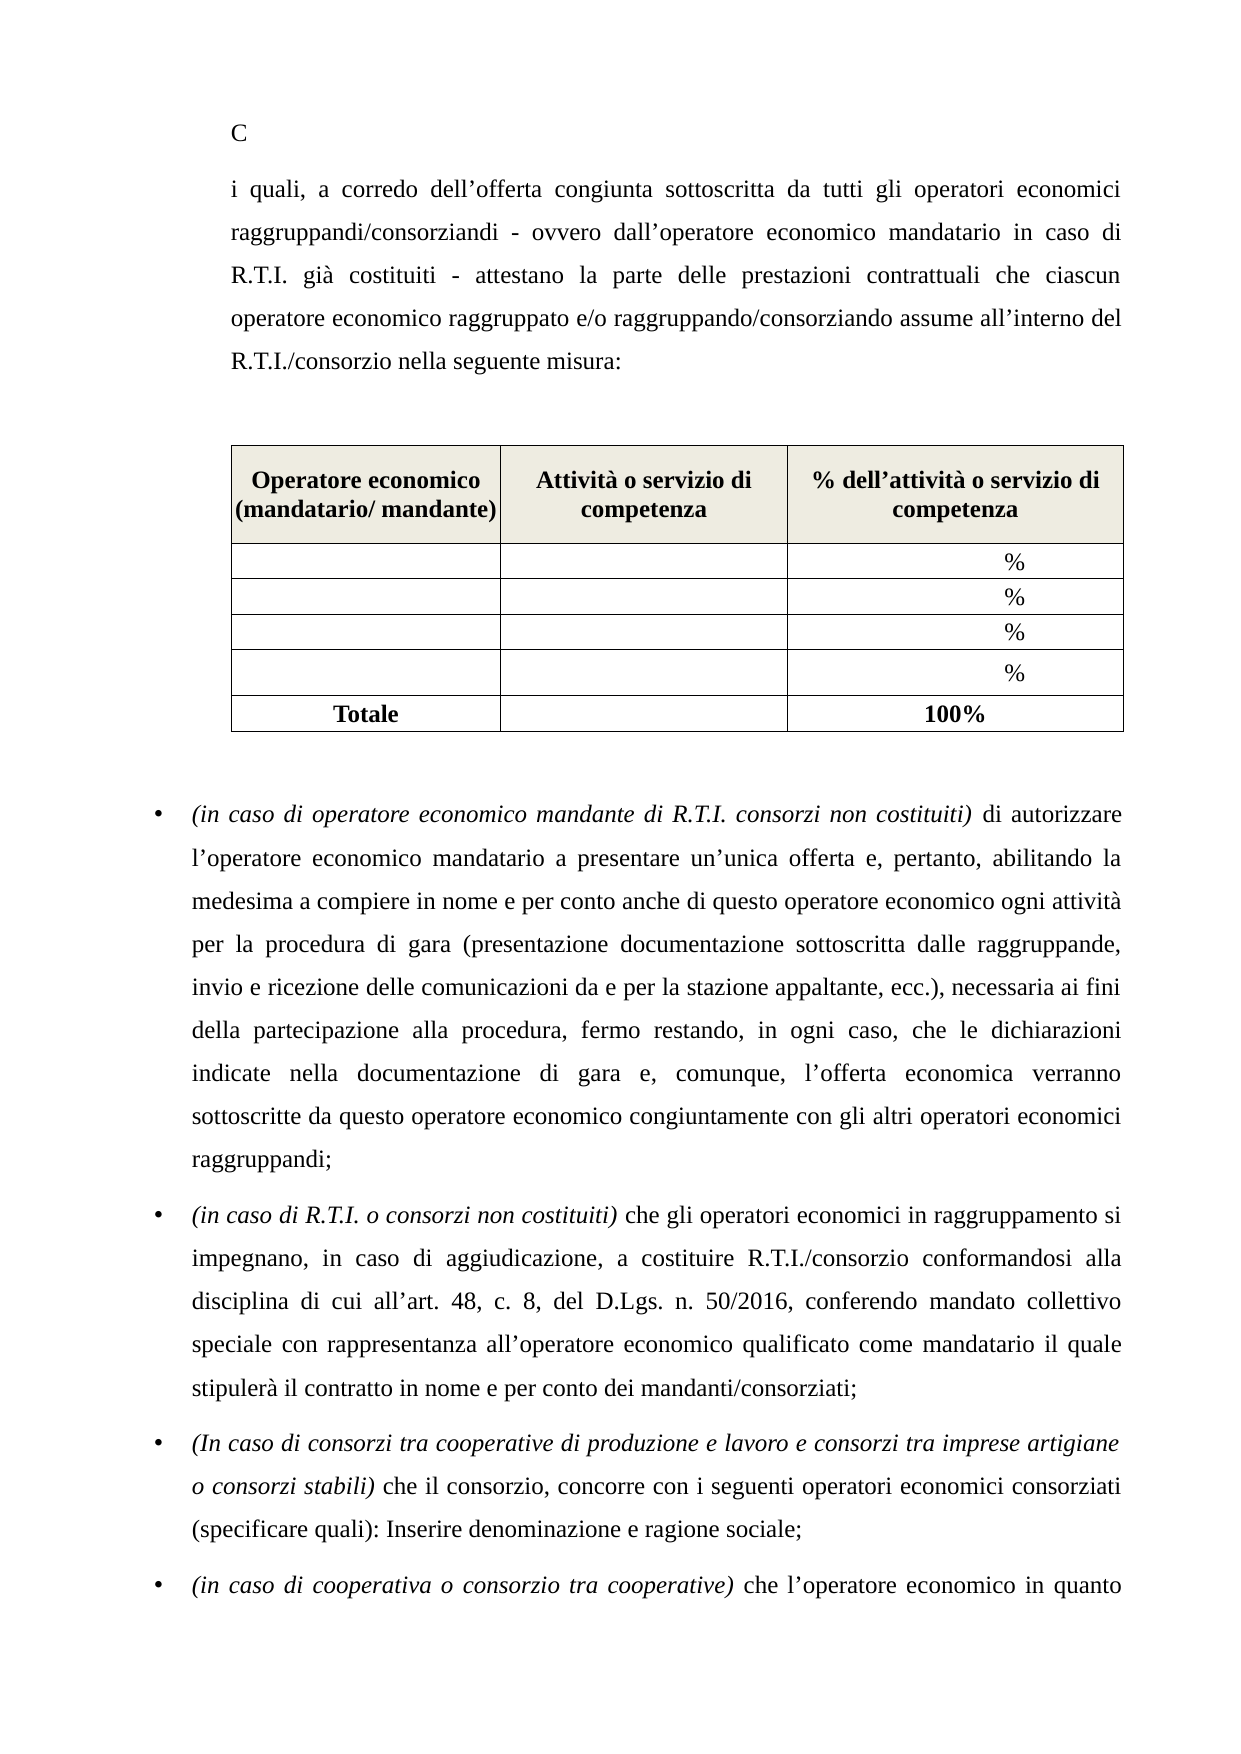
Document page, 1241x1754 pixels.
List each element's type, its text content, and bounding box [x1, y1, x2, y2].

table_cell Totale [232, 696, 500, 731]
table_cell [501, 615, 787, 649]
list (in caso di cooperativa o consorzio tra cooperative) che l’operatore economico in quanto [154, 1570, 1122, 1599]
table_cell [501, 544, 787, 578]
table_cell [501, 696, 787, 731]
table_cell [232, 544, 500, 578]
table_cell [501, 650, 787, 695]
table_cell % [788, 615, 1123, 649]
table_header % dell’attività o servizio di competenza [788, 446, 1123, 543]
table_cell 100% [788, 696, 1123, 731]
list i quali, a corredo dell’offerta congiunta sottoscritta da tutti gli operatori economici raggruppandi/consorziandi - ovvero dall’operatore economico mandatario in caso di R.T.I. già costituiti - attestano la parte delle prestazioni contrattuali che ciascun operatore economico raggruppato e/o raggruppando/consorziando assume all’interno del R.T.I./consorzio nella seguente misura: [193, 174, 1122, 375]
table_cell % [788, 650, 1123, 695]
table_cell [501, 579, 787, 614]
table_cell [232, 615, 500, 649]
table_cell [232, 650, 500, 695]
list (In caso di consorzi tra cooperative di produzione e lavoro e consorzi tra imprese artigiane o consorzi stabili) che il consorzio, concorre con i seguenti operatori economici consorziati (specificare quali): Inserire denominazione e ragione sociale; [154, 1428, 1122, 1543]
list C [193, 118, 1122, 147]
table_header Attività o servizio di competenza [501, 446, 787, 543]
table_cell % [788, 544, 1123, 578]
table_cell [232, 579, 500, 614]
list (in caso di operatore economico mandante di R.T.I. consorzi non costituiti) di autorizzare l’operatore economico mandatario a presentare un’unica offerta e, pertanto, abilitando la medesima a compiere in nome e per conto anche di questo operatore economico ogni attività per la procedura di gara (presentazione documentazione sottoscritta dalle raggruppande, invio e ricezione delle comunicazioni da e per la stazione appaltante, ecc.), necessaria ai fini della partecipazione alla procedura, fermo restando, in ogni caso, che le dichiarazioni indicate nella documentazione di gara e, comunque, l’offerta economica verranno sottoscritte da questo operatore economico congiuntamente con gli altri operatori economici raggruppandi; [154, 799, 1122, 1173]
list (in caso di R.T.I. o consorzi non costituiti) che gli operatori economici in raggruppamento si impegnano, in caso di aggiudicazione, a costituire R.T.I./consorzio conformandosi alla disciplina di cui all’art. 48, c. 8, del D.Lgs. n. 50/2016, conferendo mandato collettivo speciale con rappresentanza all’operatore economico qualificato come mandatario il quale stipulerà il contratto in nome e per conto dei mandanti/consorziati; [154, 1200, 1122, 1401]
table_cell % [788, 579, 1123, 614]
table_header Operatore economico (mandatario/ mandante) [232, 446, 500, 543]
